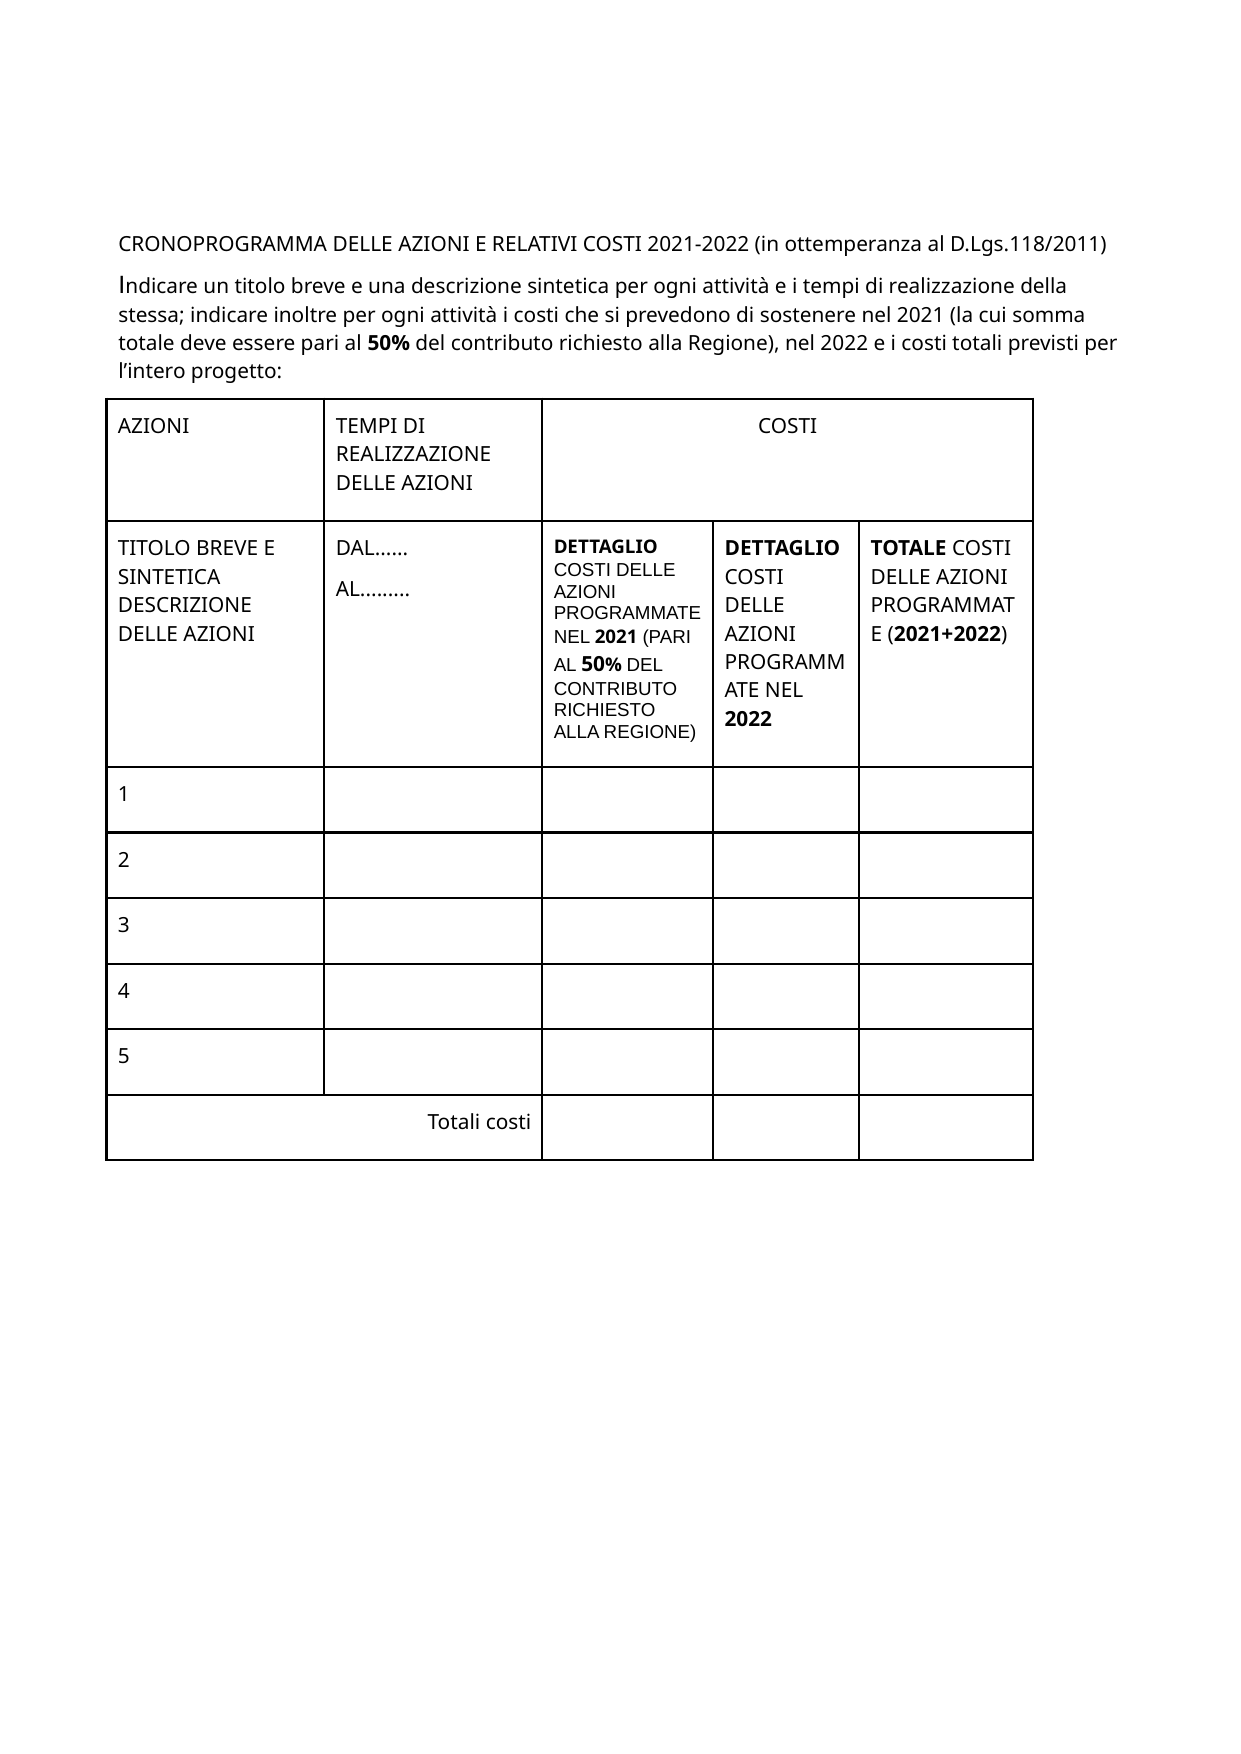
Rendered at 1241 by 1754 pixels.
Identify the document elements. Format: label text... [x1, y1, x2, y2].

table_cell [714, 768, 858, 831]
table_cell [860, 965, 1032, 1028]
table_cell [543, 768, 712, 831]
table_cell TOTALE COSTI DELLE AZIONI PROGRAMMATE (2021+2022) [860, 522, 1032, 766]
table_cell [543, 965, 712, 1028]
text Indicare un titolo breve e una descrizione sintetica per ogni attività e i tempi di realizzazione della stessa; indicare inoltre per ogni attività i costi che si prevedono di sostenere nel 2021 (la cui somma totale deve essere pari al 50% del contributo richiesto alla Regione), nel 2022 e i costi totali previsti per l’intero progetto: [118, 270, 1122, 385]
table_cell [860, 899, 1032, 962]
table_cell [714, 1030, 858, 1093]
table_cell 3 [108, 899, 323, 962]
table_cell [543, 1030, 712, 1093]
table_cell DAL...... AL......... [325, 522, 541, 766]
table_cell [860, 1096, 1032, 1159]
table_cell [714, 899, 858, 962]
table_cell [325, 1030, 541, 1093]
table_cell [860, 1030, 1032, 1093]
table_cell 5 [108, 1030, 323, 1093]
table_cell TITOLO BREVE E SINTETICA DESCRIZIONE DELLE AZIONI [108, 522, 323, 766]
table_cell [325, 768, 541, 831]
table_cell DETTAGLIO COSTI DELLE AZIONI PROGRAMMATE NEL 2022 [714, 522, 858, 766]
table_cell [543, 1096, 712, 1159]
table_cell [325, 899, 541, 962]
table_header COSTI [543, 400, 1032, 520]
table_cell Totali costi [324, 1096, 541, 1159]
table_header AZIONI [108, 400, 323, 520]
table_cell [714, 834, 858, 897]
table_cell [325, 834, 541, 897]
table_cell [108, 1096, 324, 1159]
table_cell 4 [108, 965, 323, 1028]
table_cell [860, 768, 1032, 831]
table_cell DETTAGLIO COSTI DELLE AZIONI PROGRAMMATE NEL 2021 (PARI AL 50% DEL CONTRIBUTO RICHIESTO ALLA REGIONE) [543, 522, 712, 766]
text CRONOPROGRAMMA DELLE AZIONI E RELATIVI COSTI 2021-2022 (in ottemperanza al D.Lgs.118/2011) [118, 229, 1122, 258]
table_header TEMPI DI REALIZZAZIONE DELLE AZIONI [325, 400, 541, 520]
table_cell [543, 834, 712, 897]
table_cell [543, 899, 712, 962]
table_cell [714, 1096, 858, 1159]
table_cell 2 [108, 834, 323, 897]
table_cell [714, 965, 858, 1028]
table_cell [325, 965, 541, 1028]
table_cell [860, 834, 1032, 897]
table_cell 1 [108, 768, 323, 831]
